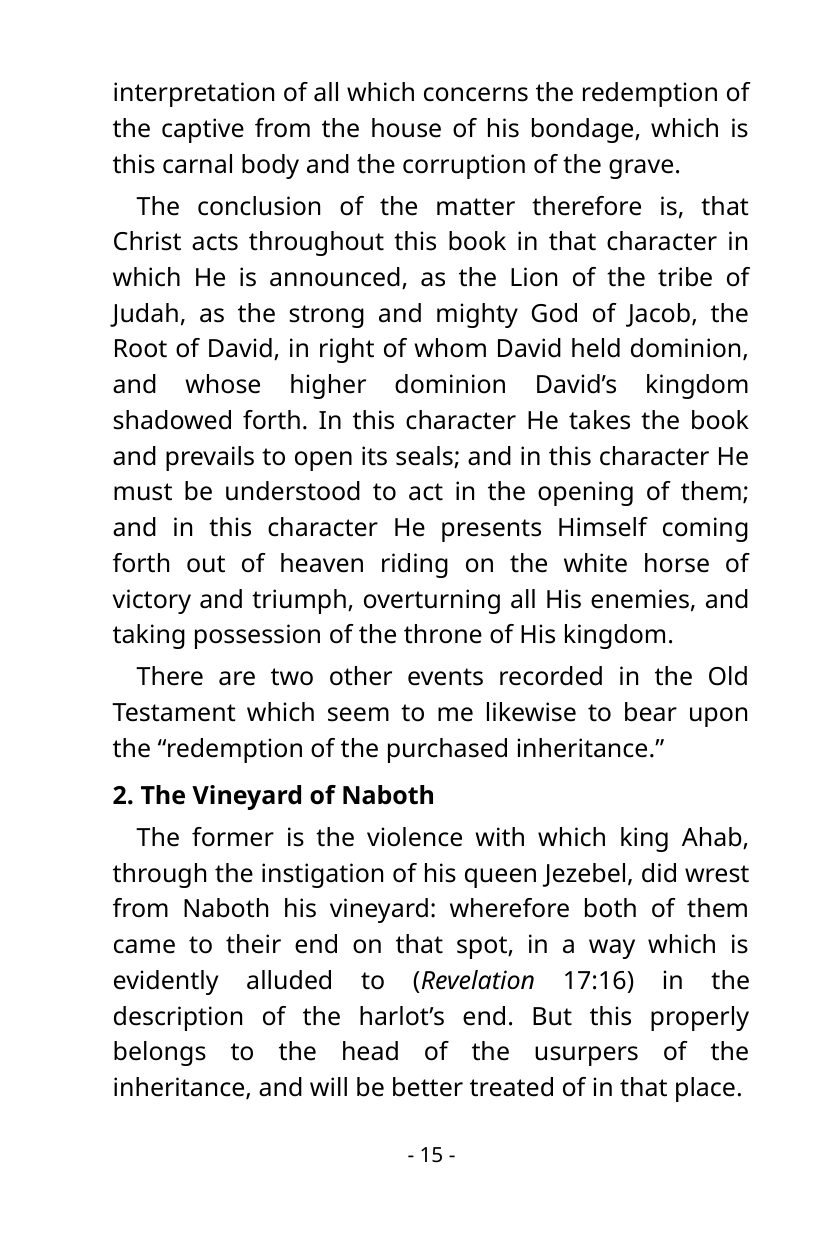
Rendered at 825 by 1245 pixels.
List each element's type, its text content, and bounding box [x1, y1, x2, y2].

text The conclusion of the matter therefore is, that Christ acts throughout this book in that character in which He is announced, as the Lion of the tribe of Judah, as the strong and mighty God of Jacob, the Root of David, in right of whom David held dominion, and whose higher dominion David’s kingdom shadowed forth. In this character He takes the book and prevails to open its seals; and in this character He must be understood to act in the opening of them; and in this character He presents Himself coming forth out of heaven riding on the white horse of victory and triumph, overturning all His enemies, and taking possession of the throne of His kingdom. [112, 188, 750, 651]
text The former is the violence with which king Ahab, through the instigation of his queen Jezebel, did wrest from Naboth his vineyard: wherefore both of them came to their end on that spot, in a way which is evidently alluded to (Revelation 17:16) in the description of the harlot’s end. But this properly belongs to the head of the usurpers of the inheritance, and will be better treated of in that place. [112, 820, 750, 1104]
text There are two other events recorded in the Old Testament which seem to me likewise to bear upon the “redemption of the purchased inheritance.” [112, 659, 750, 764]
text interpretation of all which concerns the redemption of the captive from the house of his bondage, which is this carnal body and the corruption of the grave. [112, 75, 750, 181]
subtitle 2. The Vineyard of Naboth [112, 778, 750, 812]
